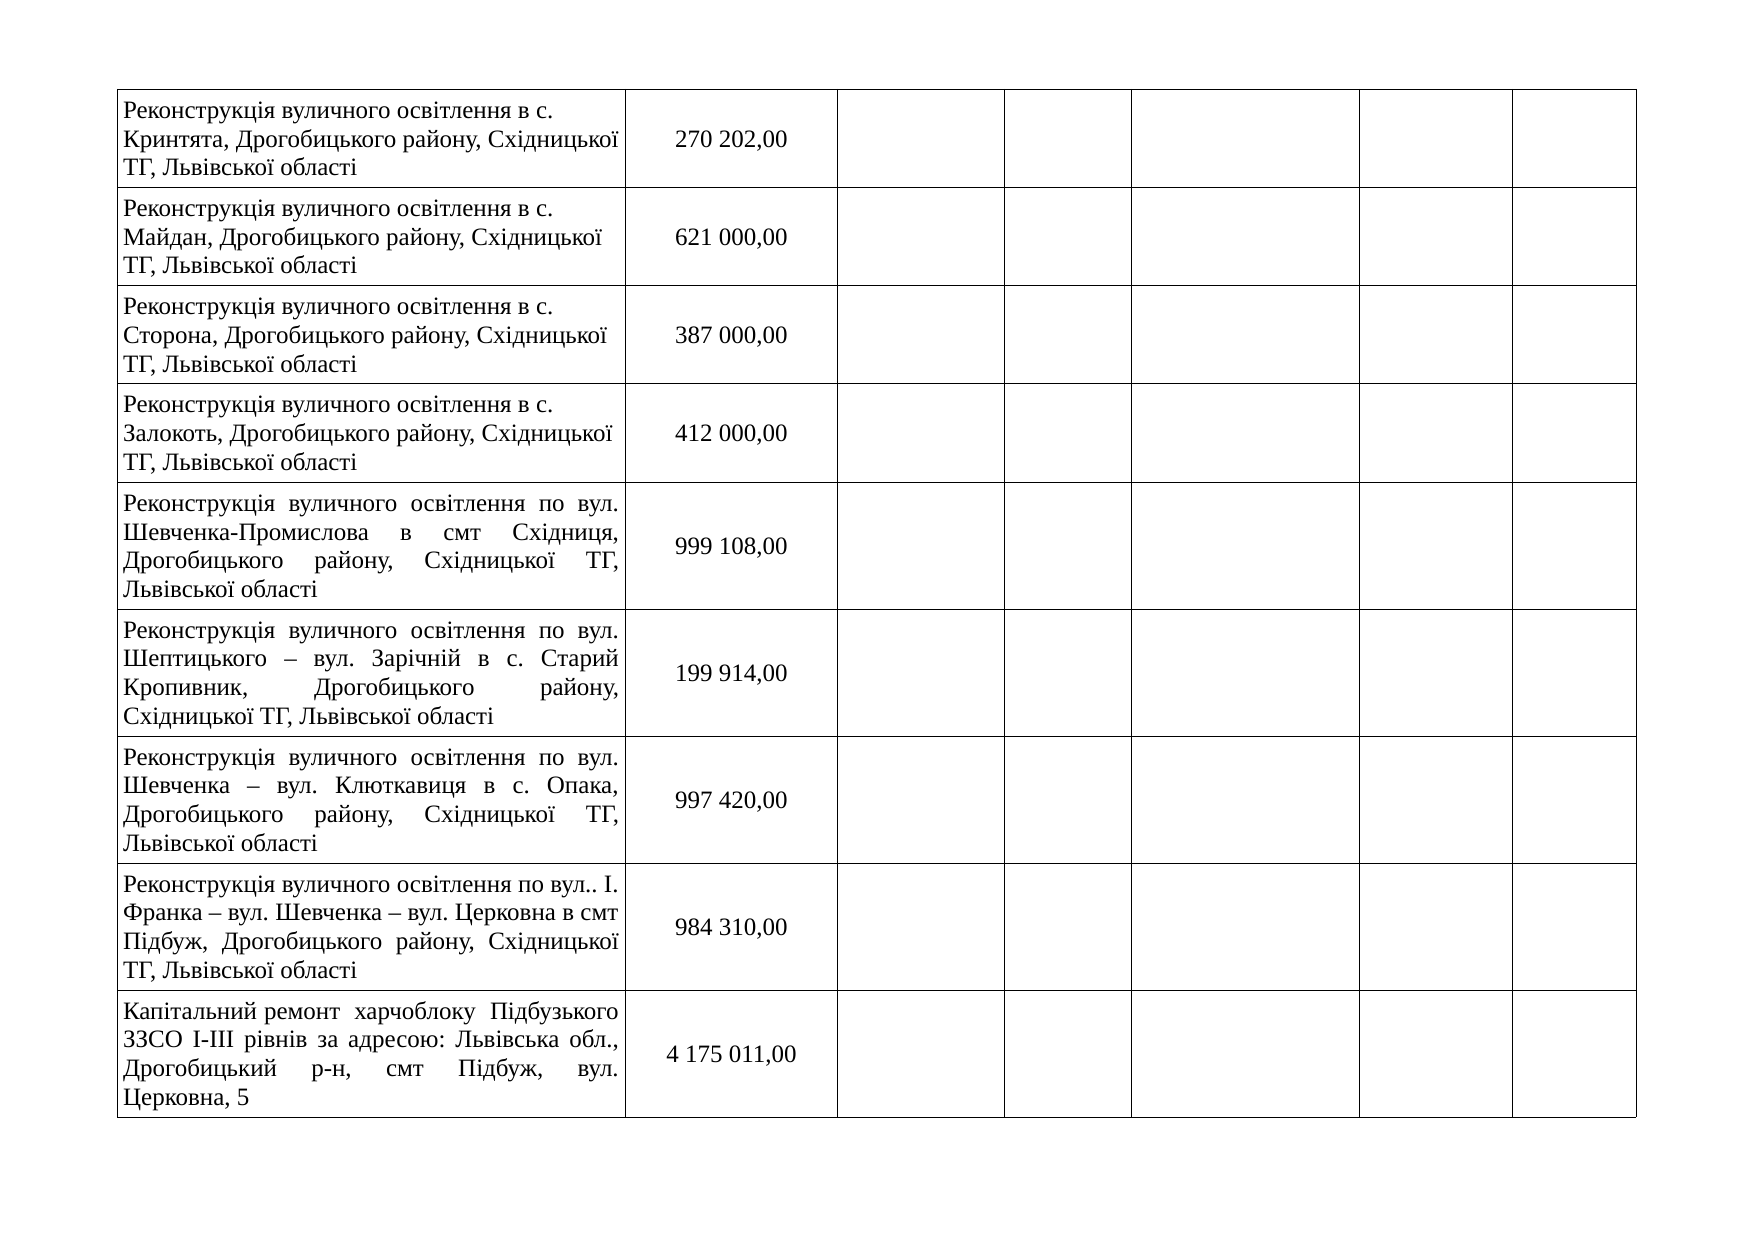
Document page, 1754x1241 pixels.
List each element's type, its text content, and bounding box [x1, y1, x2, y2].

table_cell [838, 90, 1004, 187]
table_cell [1132, 483, 1359, 608]
table_cell [1005, 384, 1131, 482]
table_cell [1132, 384, 1359, 482]
table_cell [838, 864, 1004, 989]
table_cell Реконструкція вуличного освітлення в с. Кринтята, Дрогобицького району, Східницької ТГ, Львівської області [118, 90, 625, 187]
table_cell [1005, 737, 1131, 862]
table_cell [1360, 483, 1512, 608]
table_cell 387 000,00 [626, 286, 837, 383]
table_cell [1005, 188, 1131, 285]
table_cell [838, 188, 1004, 285]
table_cell [838, 384, 1004, 482]
table_cell [1360, 286, 1512, 383]
table_cell 270 202,00 [626, 90, 837, 187]
table_cell [1132, 90, 1359, 187]
table_cell Реконструкція вуличного освітлення по вул. Шевченка – вул. Клюткавиця в с. Опака, Дрогобицького району, Східницької ТГ, Львівської області [118, 737, 625, 862]
table_cell [1360, 864, 1512, 989]
table_cell [1005, 610, 1131, 736]
table_cell [838, 483, 1004, 608]
table_cell Реконструкція вуличного освітлення по вул. Шевченка-Промислова в смт Східниця, Дрогобицького району, Східницької ТГ, Львівської області [118, 483, 625, 608]
table_cell [1360, 384, 1512, 482]
table_cell [1513, 737, 1636, 862]
table_cell [1132, 991, 1359, 1116]
table_cell 997 420,00 [626, 737, 837, 862]
table_cell [1132, 286, 1359, 383]
table_cell Реконструкція вуличного освітлення по вул. Шептицького – вул. Зарічній в с. Старий Кропивник, Дрогобицького району, Східницької ТГ, Львівської області [118, 610, 625, 736]
table_cell [838, 991, 1004, 1116]
table_cell 4 175 011,00 [626, 991, 837, 1116]
table_cell 199 914,00 [626, 610, 837, 736]
table_cell Реконструкція вуличного освітлення в с. Залокоть, Дрогобицького району, Східницької ТГ, Львівської області [118, 384, 625, 482]
table_cell [1005, 286, 1131, 383]
table_cell [1005, 90, 1131, 187]
table_cell 984 310,00 [626, 864, 837, 989]
table_cell [1005, 991, 1131, 1116]
table_cell 412 000,00 [626, 384, 837, 482]
table_cell [1513, 991, 1636, 1116]
table_cell Реконструкція вуличного освітлення в с. Майдан, Дрогобицького району, Східницької ТГ, Львівської області [118, 188, 625, 285]
table_cell [1360, 90, 1512, 187]
table_cell [1513, 384, 1636, 482]
table_cell [838, 286, 1004, 383]
table_cell Капітальний ремонт харчоблоку Підбузького ЗЗСО І-ІІІ рівнів за адресою: Львівська обл., Дрогобицький р-н, смт Підбуж, вул. Церковна, 5 [118, 991, 625, 1116]
table_cell [1513, 864, 1636, 989]
table_cell [838, 610, 1004, 736]
table_cell [1132, 864, 1359, 989]
table_cell [1513, 188, 1636, 285]
table_cell [1513, 286, 1636, 383]
table_cell [1360, 737, 1512, 862]
table_cell [1005, 864, 1131, 989]
table_cell [1513, 90, 1636, 187]
table_cell Реконструкція вуличного освітлення в с. Сторона, Дрогобицького району, Східницької ТГ, Львівської області [118, 286, 625, 383]
table_cell [1360, 991, 1512, 1116]
table_cell [1513, 483, 1636, 608]
table_cell [1132, 188, 1359, 285]
table_cell 999 108,00 [626, 483, 837, 608]
table_cell [1513, 610, 1636, 736]
table_cell Реконструкція вуличного освітлення по вул.. І. Франка – вул. Шевченка – вул. Церковна в смт Підбуж, Дрогобицького району, Східницької ТГ, Львівської області [118, 864, 625, 989]
table_cell 621 000,00 [626, 188, 837, 285]
table_cell [1360, 610, 1512, 736]
table_cell [1132, 737, 1359, 862]
table_cell [838, 737, 1004, 862]
table_cell [1005, 483, 1131, 608]
table_cell [1132, 610, 1359, 736]
table_cell [1360, 188, 1512, 285]
